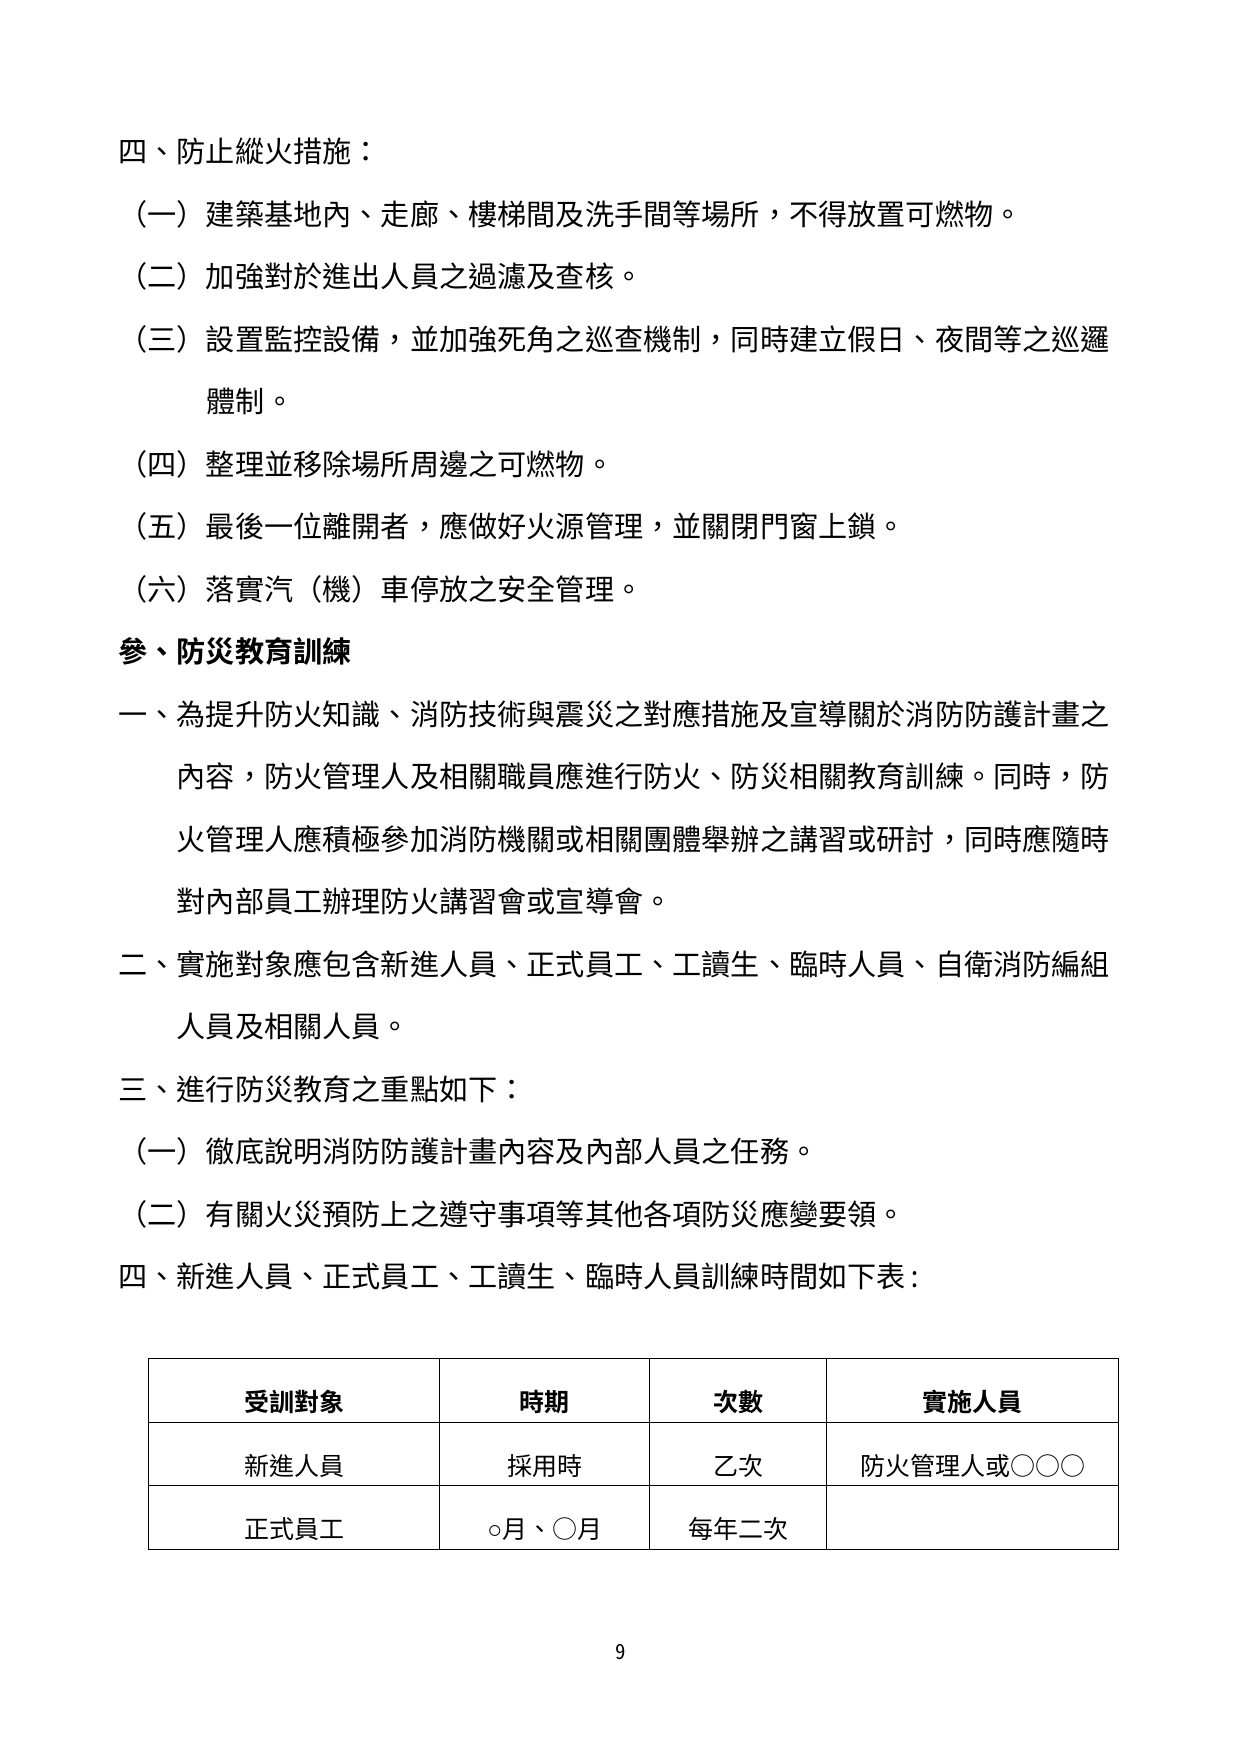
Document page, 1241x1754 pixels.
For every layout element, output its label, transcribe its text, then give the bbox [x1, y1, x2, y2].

table_cell 防火管理人或○○○ [827, 1423, 1118, 1485]
text （一）建築基地內、走廊、樓梯間及洗手間等場所，不得放置可燃物。 [118, 171, 1122, 233]
text （四）整理並移除場所周邊之可燃物。 [118, 421, 1122, 483]
text 二、實施對象應包含新進人員、正式員工、工讀生、臨時人員、自衛消防編組人員及相關人員。 [118, 921, 1122, 1046]
text （二）加強對於進出人員之過濾及查核。 [118, 233, 1122, 296]
table_cell 每年二次 [650, 1486, 826, 1549]
table_cell ○月、○月 [440, 1486, 649, 1549]
text 參、防災教育訓練 [118, 608, 1122, 671]
table_cell 正式員工 [149, 1486, 439, 1549]
text 一、為提升防火知識、消防技術與震災之對應措施及宣導關於消防防護計畫之內容，防火管理人及相關職員應進行防火、防災相關教育訓練。同時，防火管理人應積極參加消防機關或相關團體舉辦之講習或研討，同時應隨時對內部員工辦理防火講習會或宣導會。 [118, 671, 1122, 921]
table_cell [827, 1486, 1118, 1549]
table_header 次數 [650, 1359, 826, 1422]
text （二）有關火災預防上之遵守事項等其他各項防災應變要領。 [118, 1171, 1122, 1233]
text 三、進行防災教育之重點如下： [118, 1046, 1122, 1108]
text （一）徹底說明消防防護計畫內容及內部人員之任務。 [118, 1108, 1122, 1171]
table_cell 乙次 [650, 1423, 826, 1485]
table_header 實施人員 [827, 1359, 1118, 1422]
text （六）落實汽（機）車停放之安全管理。 [118, 546, 1122, 608]
text （五）最後一位離開者，應做好火源管理，並關閉門窗上鎖。 [118, 483, 1122, 546]
text 四、防止縱火措施： [118, 108, 1122, 171]
table_cell 新進人員 [149, 1423, 439, 1485]
text （三）設置監控設備，並加強死角之巡查機制，同時建立假日、夜間等之巡邏體制。 [118, 296, 1122, 421]
table_header 時期 [440, 1359, 649, 1422]
table_cell 採用時 [440, 1423, 649, 1485]
table_header 受訓對象 [149, 1359, 439, 1422]
text 四、新進人員、正式員工、工讀生、臨時人員訓練時間如下表: [118, 1233, 1122, 1296]
